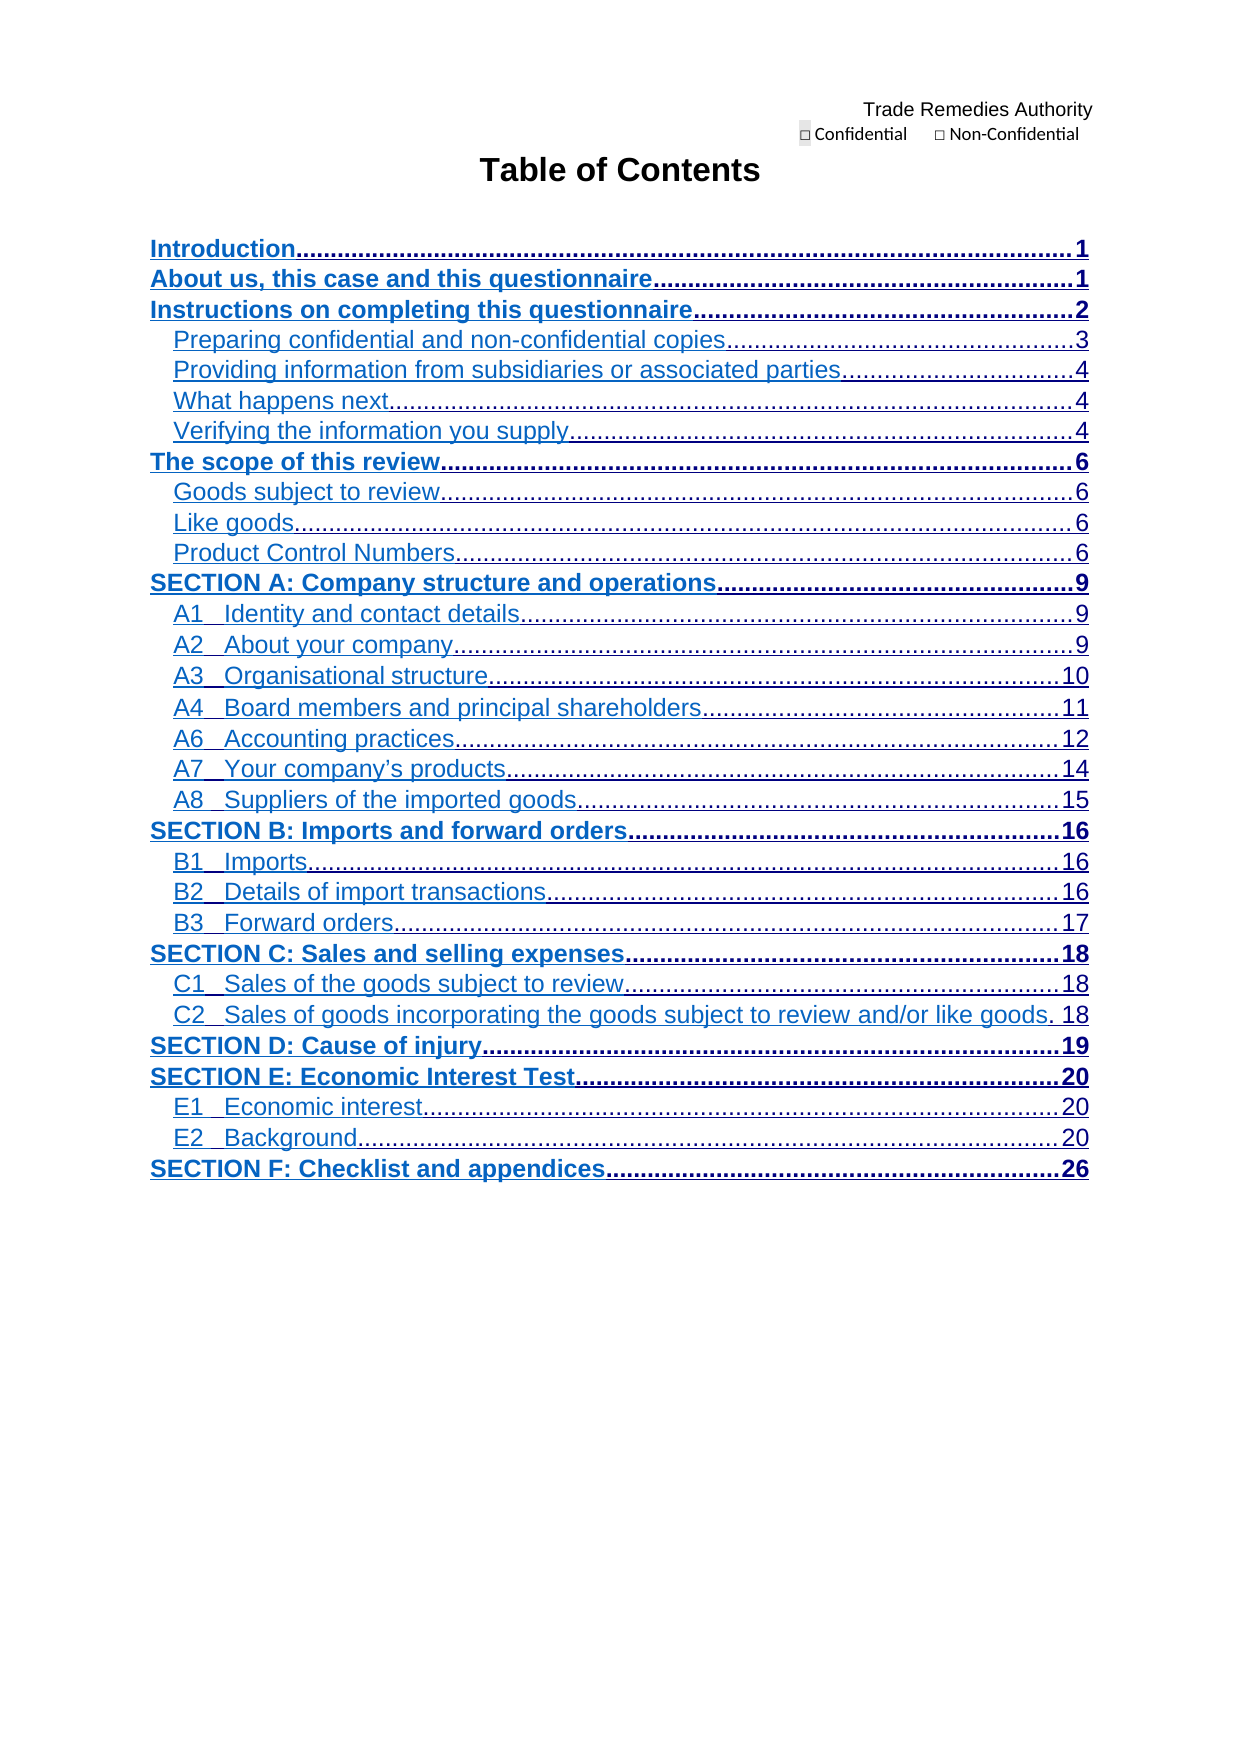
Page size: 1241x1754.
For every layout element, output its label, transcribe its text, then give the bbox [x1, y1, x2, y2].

text SECTION D: Cause of injury 19 [150, 1031, 1090, 1060]
text Providing information from subsidiaries or associated parties 4 [173, 356, 1090, 384]
text A3 Organisational structure 10 [173, 661, 1090, 691]
text B3 Forward orders 17 [173, 908, 1090, 937]
text About us, this case and this questionnaire 1 [150, 264, 1090, 293]
text What happens next 4 [173, 386, 1090, 415]
text A1 Identity and contact details 9 [173, 599, 1090, 628]
text A6 Accounting practices 12 [173, 724, 1090, 753]
text C2 Sales of goods incorporating the goods subject to review and/or like goods 18 [173, 1000, 1090, 1029]
text E2 Background 20 [173, 1123, 1090, 1152]
text A2 About your company 9 [173, 630, 1090, 659]
text SECTION B: Imports and forward orders 16 [150, 816, 1090, 845]
text Product Control Numbers 6 [173, 538, 1090, 567]
text SECTION A: Company structure and operations 9 [150, 568, 1090, 597]
text Goods subject to review 6 [173, 477, 1090, 506]
text Instructions on completing this questionnaire 2 [150, 295, 1090, 323]
text A8 Suppliers of the imported goods 15 [173, 785, 1090, 814]
text E1 Economic interest 20 [173, 1092, 1090, 1121]
text C1 Sales of the goods subject to review 18 [173, 969, 1090, 999]
text Verifying the information you supply 4 [173, 416, 1090, 445]
text SECTION E: Economic Interest Test 20 [150, 1062, 1090, 1090]
text SECTION F: Checklist and appendices 26 [150, 1154, 1090, 1182]
text B2 Details of import transactions 16 [173, 877, 1090, 907]
text Like goods 6 [173, 508, 1090, 536]
text The scope of this review 6 [150, 447, 1090, 476]
text A4 Board members and principal shareholders 11 [173, 693, 1090, 722]
subtitle Table of Contents [150, 150, 1090, 188]
text B1 Imports 16 [173, 847, 1090, 876]
text Introduction 1 [150, 234, 1090, 263]
text SECTION C: Sales and selling expenses 18 [150, 939, 1090, 968]
text A7 Your company’s products 14 [173, 754, 1090, 784]
text Preparing confidential and non-confidential copies 3 [173, 325, 1090, 354]
